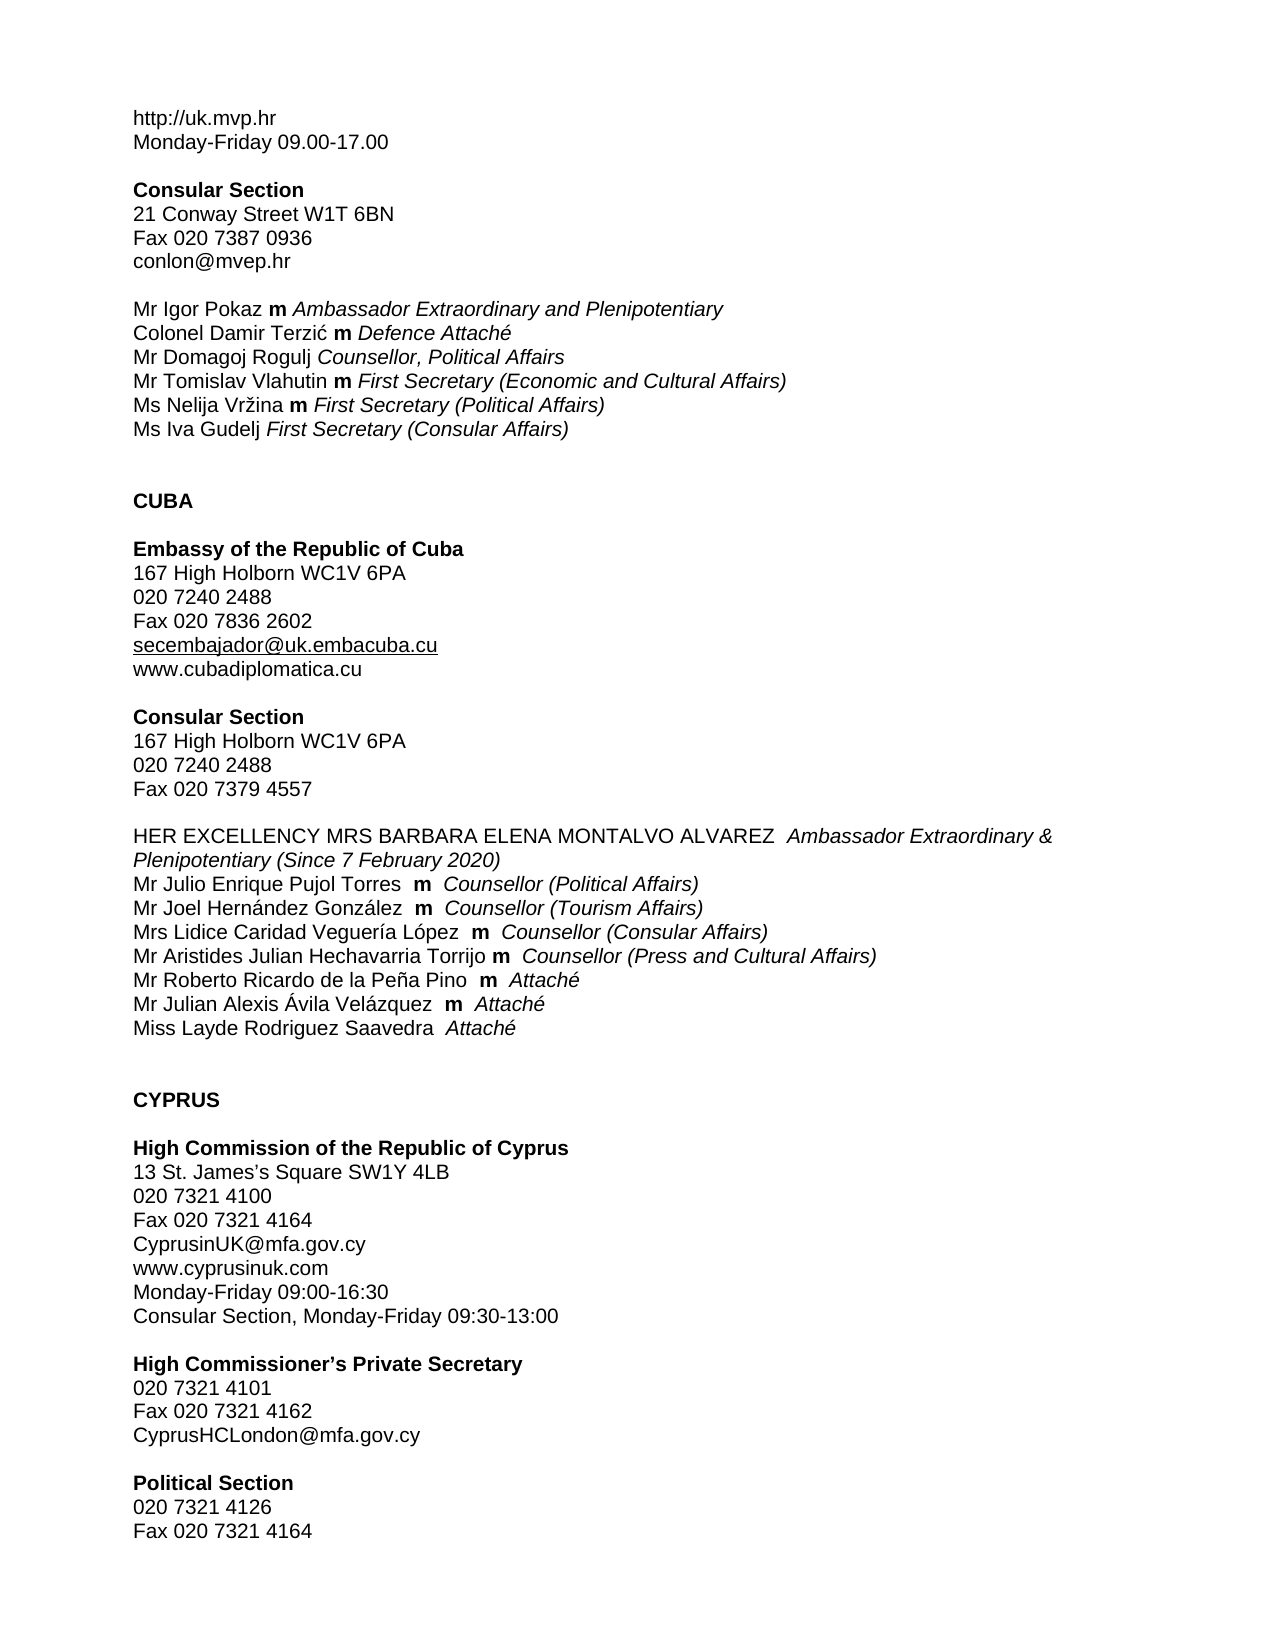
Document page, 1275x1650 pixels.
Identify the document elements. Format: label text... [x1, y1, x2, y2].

text www.cyprusinuk.com [133, 1256, 1181, 1279]
text secembajador@uk.embacuba.cu [133, 633, 1181, 657]
text 167 High Holborn WC1V 6PA [133, 728, 1181, 752]
text CyprusHCLondon@mfa.gov.cy [133, 1423, 1181, 1447]
text Monday-Friday 09:00-16:30 [133, 1279, 1181, 1303]
text conlon@mvep.hr [133, 249, 1181, 273]
text Fax 020 7321 4162 [133, 1399, 1181, 1423]
text 020 7240 2488 [133, 752, 1181, 776]
text Miss Layde Rodriguez Saavedra Attaché [133, 1016, 1181, 1040]
text Mrs Lidice Caridad Veguería López m Counsellor (Consular Affairs) [133, 920, 1181, 944]
text Fax 020 7387 0936 [133, 225, 1181, 249]
text Embassy of the Republic of Cuba [133, 537, 1181, 561]
text www.cubadiplomatica.cu [133, 657, 1181, 681]
text 020 7321 4126 [133, 1495, 1181, 1519]
text CYPRUS [133, 1088, 1181, 1112]
text Mr Julian Alexis Ávila Velázquez m Attaché [133, 992, 1181, 1016]
text 13 St. James’s Square SW1Y 4LB [133, 1160, 1181, 1184]
text Mr Roberto Ricardo de la Peña Pino m Attaché [133, 968, 1181, 992]
text 020 7240 2488 [133, 585, 1181, 609]
subtitle Consular Section [133, 704, 1181, 728]
text Political Section [133, 1471, 1181, 1495]
text Mr Julio Enrique Pujol Torres m Counsellor (Political Affairs) [133, 872, 1181, 896]
text High Commission of the Republic of Cyprus [133, 1136, 1181, 1160]
text Ms Iva Gudelj First Secretary (Consular Affairs) [133, 417, 1181, 441]
text Fax 020 7836 2602 [133, 609, 1181, 633]
text Mr Tomislav Vlahutin m First Secretary (Economic and Cultural Affairs) [133, 369, 1181, 393]
text Fax 020 7379 4557 [133, 776, 1181, 800]
text Fax 020 7321 4164 [133, 1519, 1181, 1543]
text Mr Joel Hernández González m Counsellor (Tourism Affairs) [133, 896, 1181, 920]
text CUBA [133, 489, 1181, 513]
text Colonel Damir Terzić m Defence Attaché [133, 321, 1181, 345]
text 167 High Holborn WC1V 6PA [133, 561, 1181, 585]
text Mr Domagoj Rogulj Counsellor, Political Affairs [133, 345, 1181, 369]
text High Commissioner’s Private Secretary [133, 1351, 1181, 1375]
text CyprusinUK@mfa.gov.cy [133, 1232, 1181, 1256]
text 21 Conway Street W1T 6BN [133, 201, 1181, 225]
text Consular Section [133, 177, 1181, 201]
text Consular Section, Monday-Friday 09:30-13:00 [133, 1303, 1181, 1327]
text Mr Igor Pokaz m Ambassador Extraordinary and Plenipotentiary [133, 297, 1181, 321]
text http://uk.mvp.hr [133, 106, 1181, 129]
text Monday-Friday 09.00-17.00 [133, 129, 1181, 153]
text Mr Aristides Julian Hechavarria Torrijo m Counsellor (Press and Cultural Affairs) [133, 944, 1181, 968]
text Ms Nelija Vržina m First Secretary (Political Affairs) [133, 393, 1181, 417]
text 020 7321 4101 [133, 1375, 1181, 1399]
text HER EXCELLENCY MRS BARBARA ELENA MONTALVO ALVAREZ Ambassador Extraordinary & Plenipotentiary (Since 7 February 2020) [133, 824, 1181, 872]
text 020 7321 4100 [133, 1184, 1181, 1208]
text Fax 020 7321 4164 [133, 1208, 1181, 1232]
